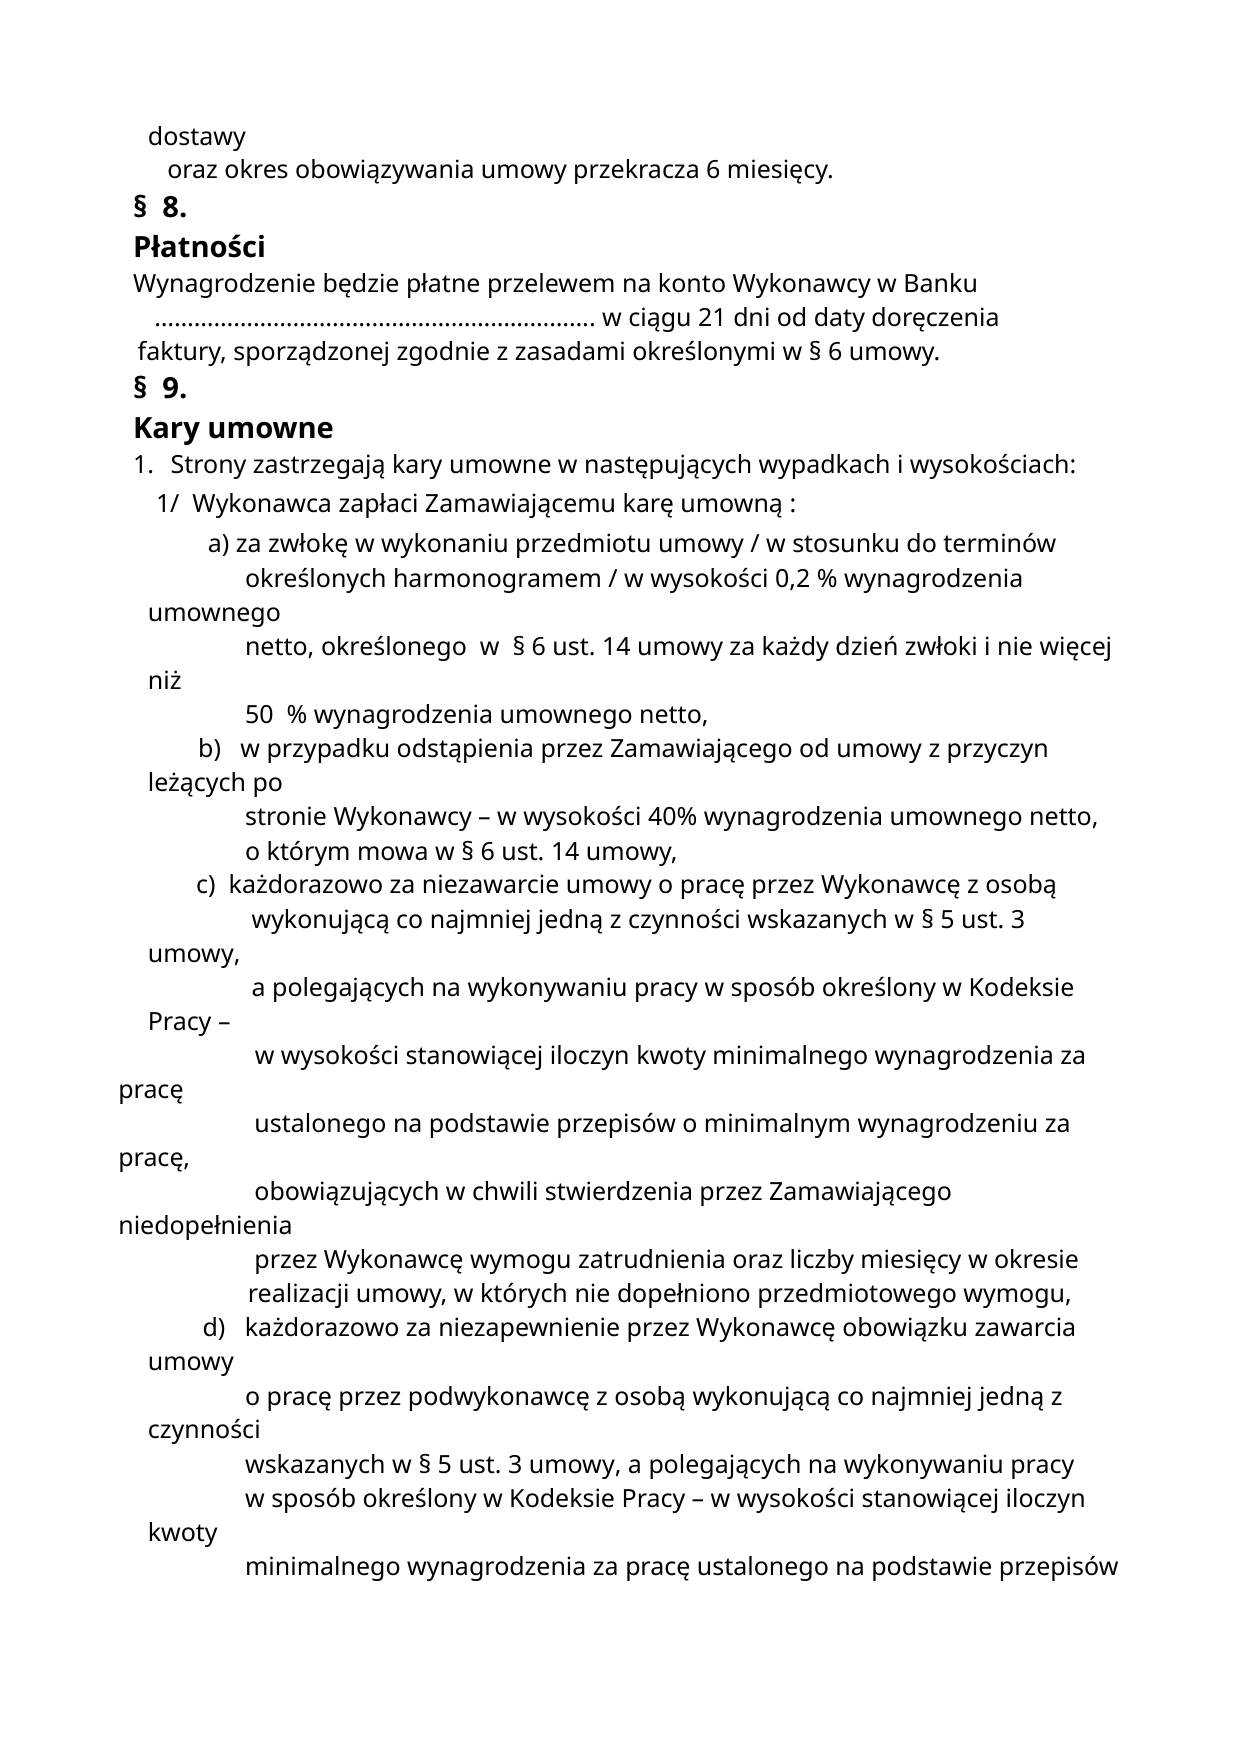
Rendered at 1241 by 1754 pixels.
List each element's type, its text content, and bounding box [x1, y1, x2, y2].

text § 8. [133, 186, 1122, 226]
text dostawy oraz okres obowiązywania umowy przekracza 6 miesięcy. [133, 118, 1152, 186]
text w wysokości stanowiącej iloczyn kwoty minimalnego wynagrodzenia za pracę ustalonego na podstawie przepisów o minimalnym wynagrodzeniu za pracę, obowiązujących w chwili stwierdzenia przez Zamawiającego niedopełnienia przez Wykonawcę wymogu zatrudnienia oraz liczby miesięcy w okresie realizacji umowy, w których nie dopełniono przedmiotowego wymogu, [118, 1037, 1122, 1310]
text d) każdorazowo za niezapewnienie przez Wykonawcę obowiązku zawarcia umowy o pracę przez podwykonawcę z osobą wykonującą co najmniej jedną z czynności wskazanych w § 5 ust. 3 umowy, a polegających na wykonywaniu pracy w sposób określony w Kodeksie Pracy – w wysokości stanowiącej iloczyn kwoty minimalnego wynagrodzenia za pracę ustalonego na podstawie przepisów [118, 1310, 1122, 1617]
text faktury, sporządzonej zgodnie z zasadami określonymi w § 6 umowy. [118, 334, 1122, 368]
list Strony zastrzegają kary umowne w następujących wypadkach i wysokościach: [133, 447, 1122, 481]
text b) w przypadku odstąpienia przez Zamawiającego od umowy z przyczyn leżących po stronie Wykonawcy – w wysokości 40% wynagrodzenia umownego netto, o którym mowa w § 6 ust. 14 umowy, [133, 731, 1122, 867]
text c) każdorazowo za niezawarcie umowy o pracę przez Wykonawcę z osobą wykonującą co najmniej jedną z czynności wskazanych w § 5 ust. 3 umowy, a polegających na wykonywaniu pracy w sposób określony w Kodeksie Pracy – [118, 867, 1122, 1037]
text Wynagrodzenie będzie płatne przelewem na konto Wykonawcy w Banku …………………………………………………………. w ciągu 21 dni od daty doręczenia [133, 266, 1122, 334]
text a) za zwłokę w wykonaniu przedmiotu umowy / w stosunku do terminów określonych harmonogramem / w wysokości 0,2 % wynagrodzenia umownego netto, określonego w § 6 ust. 14 umowy za każdy dzień zwłoki i nie więcej niż 50 % wynagrodzenia umownego netto, [133, 521, 1122, 731]
text 1/ Wykonawca zapłaci Zamawiającemu karę umowną : [133, 481, 1122, 521]
text Płatności [133, 226, 1122, 266]
text Kary umowne [133, 407, 1122, 447]
text § 9. [133, 368, 1122, 407]
